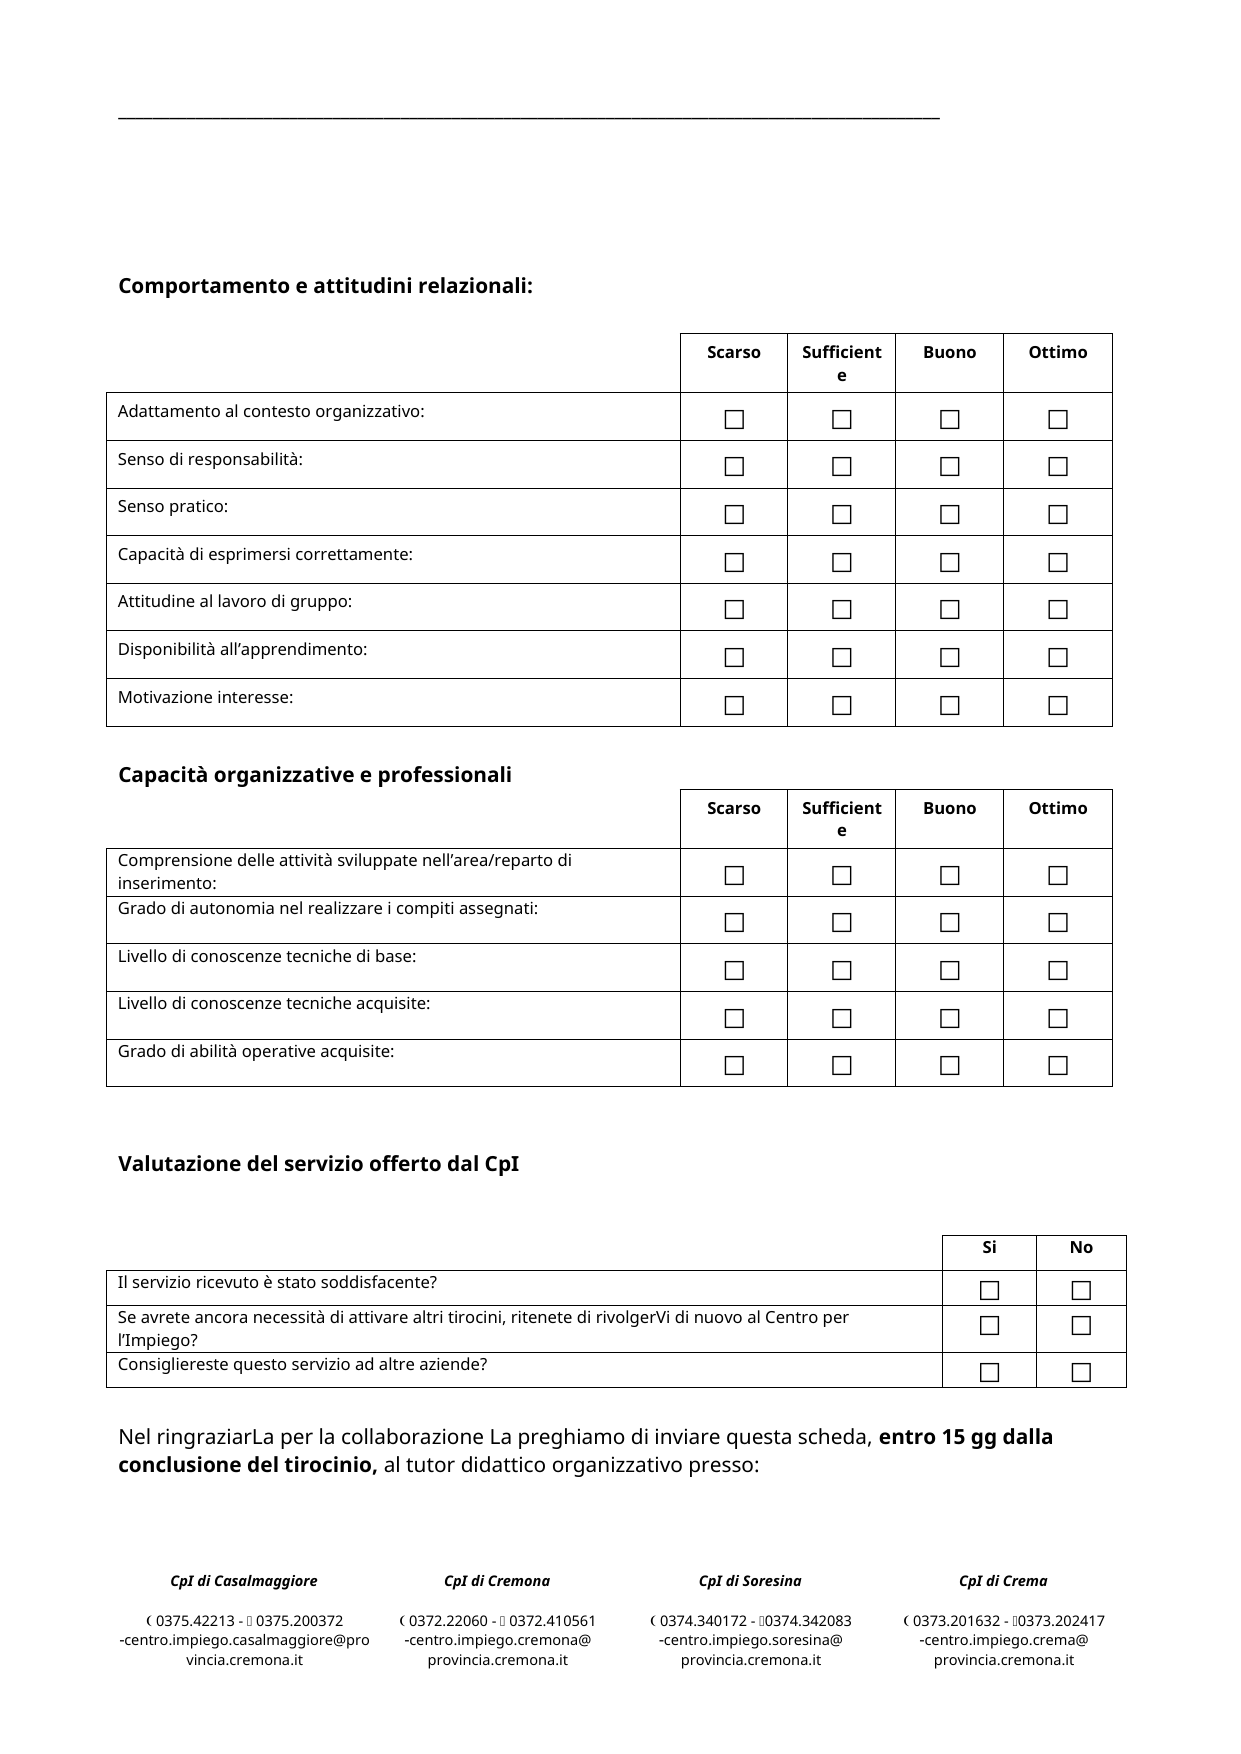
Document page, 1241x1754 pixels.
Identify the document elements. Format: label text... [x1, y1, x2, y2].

table_cell □ [1004, 489, 1112, 535]
table_cell Comprensione delle attività sviluppate nell’area/reparto di inserimento: [107, 849, 680, 896]
table_cell Senso di responsabilità: [107, 441, 680, 487]
table_cell Grado di autonomia nel realizzare i compiti assegnati: [107, 897, 680, 943]
table_header [106, 789, 680, 848]
table_cell □ [681, 489, 787, 535]
table_cell Il servizio ricevuto è stato soddisfacente? [107, 1271, 942, 1305]
table_cell Se avrete ancora necessità di attivare altri tirocini, ritenete di rivolgerVi di nuovo al Centro per l’Impiego? [107, 1306, 942, 1352]
table_cell Capacità di esprimersi correttamente: [107, 536, 680, 583]
table_cell □ [943, 1306, 1036, 1352]
table_header Buono [896, 334, 1003, 392]
table_cell □ [681, 1040, 787, 1086]
table_cell □ [1004, 992, 1112, 1038]
text Comportamento e attitudini relazionali: [118, 271, 1122, 299]
table_cell □ [681, 584, 787, 630]
table_header Sufficiente [788, 790, 895, 848]
table_cell □ [788, 679, 895, 726]
table_header Ottimo [1004, 790, 1112, 848]
text Capacità organizzative e professionali [118, 761, 1122, 789]
table_cell □ [681, 944, 787, 991]
text ________________________________________________________________________________________________ [118, 94, 1122, 122]
table_cell □ [896, 992, 1003, 1038]
text Nel ringraziarLa per la collaborazione La preghiamo di inviare questa scheda, entro 15 gg dalla conclusione del tirocinio, al tutor didattico organizzativo presso: [118, 1422, 1122, 1479]
table_cell □ [1004, 584, 1112, 630]
table_cell Attitudine al lavoro di gruppo: [107, 584, 680, 630]
table_header No [1037, 1236, 1126, 1270]
table_cell □ [896, 393, 1003, 440]
table_header Scarso [681, 334, 787, 392]
table_cell □ [896, 897, 1003, 943]
table_header Scarso [681, 790, 787, 848]
table_cell □ [896, 944, 1003, 991]
table_cell Adattamento al contesto organizzativo: [107, 393, 680, 440]
table_cell □ [896, 584, 1003, 630]
table_header [106, 1235, 942, 1270]
table_cell □ [788, 584, 895, 630]
table_cell □ [896, 679, 1003, 726]
table_cell □ [681, 992, 787, 1038]
table_cell □ [896, 489, 1003, 535]
table_cell Grado di abilità operative acquisite: [107, 1040, 680, 1086]
table_cell □ [1004, 441, 1112, 487]
table_header Si [943, 1236, 1036, 1270]
table_cell □ [788, 849, 895, 896]
table_header Ottimo [1004, 334, 1112, 392]
table_cell □ [1004, 393, 1112, 440]
text Valutazione del servizio offerto dal CpI [118, 1149, 1122, 1178]
table_cell □ [788, 631, 895, 678]
table_cell Senso pratico: [107, 489, 680, 535]
table_cell □ [788, 944, 895, 991]
table_cell □ [1004, 897, 1112, 943]
table_cell □ [681, 536, 787, 583]
table_cell Livello di conoscenze tecniche di base: [107, 944, 680, 991]
table_header [106, 333, 680, 392]
table_cell □ [896, 441, 1003, 487]
table_cell □ [943, 1271, 1036, 1305]
table_cell Livello di conoscenze tecniche acquisite: [107, 992, 680, 1038]
table_cell □ [681, 849, 787, 896]
table_cell □ [681, 393, 787, 440]
table_cell □ [896, 631, 1003, 678]
table_cell □ [681, 679, 787, 726]
table_cell □ [788, 992, 895, 1038]
table_cell □ [896, 849, 1003, 896]
table_cell □ [681, 897, 787, 943]
table_cell □ [1004, 849, 1112, 896]
table_cell □ [788, 393, 895, 440]
table_cell □ [896, 1040, 1003, 1086]
table_cell □ [1037, 1306, 1126, 1352]
table_cell □ [1004, 1040, 1112, 1086]
table_cell □ [1004, 536, 1112, 583]
table_cell □ [1037, 1353, 1126, 1387]
table_cell □ [1004, 631, 1112, 678]
table_cell □ [788, 1040, 895, 1086]
table_cell □ [788, 441, 895, 487]
table_cell Disponibilità all’apprendimento: [107, 631, 680, 678]
table_cell □ [788, 536, 895, 583]
table_cell Consigliereste questo servizio ad altre aziende? [107, 1353, 942, 1387]
table_cell □ [943, 1353, 1036, 1387]
table_cell □ [1004, 944, 1112, 991]
table_cell □ [788, 489, 895, 535]
table_cell □ [681, 631, 787, 678]
table_header Sufficiente [788, 334, 895, 392]
table_cell □ [681, 441, 787, 487]
table_header Buono [896, 790, 1003, 848]
table_cell □ [788, 897, 895, 943]
table_cell □ [1037, 1271, 1126, 1305]
table_cell □ [896, 536, 1003, 583]
table_cell Motivazione interesse: [107, 679, 680, 726]
table_cell □ [1004, 679, 1112, 726]
